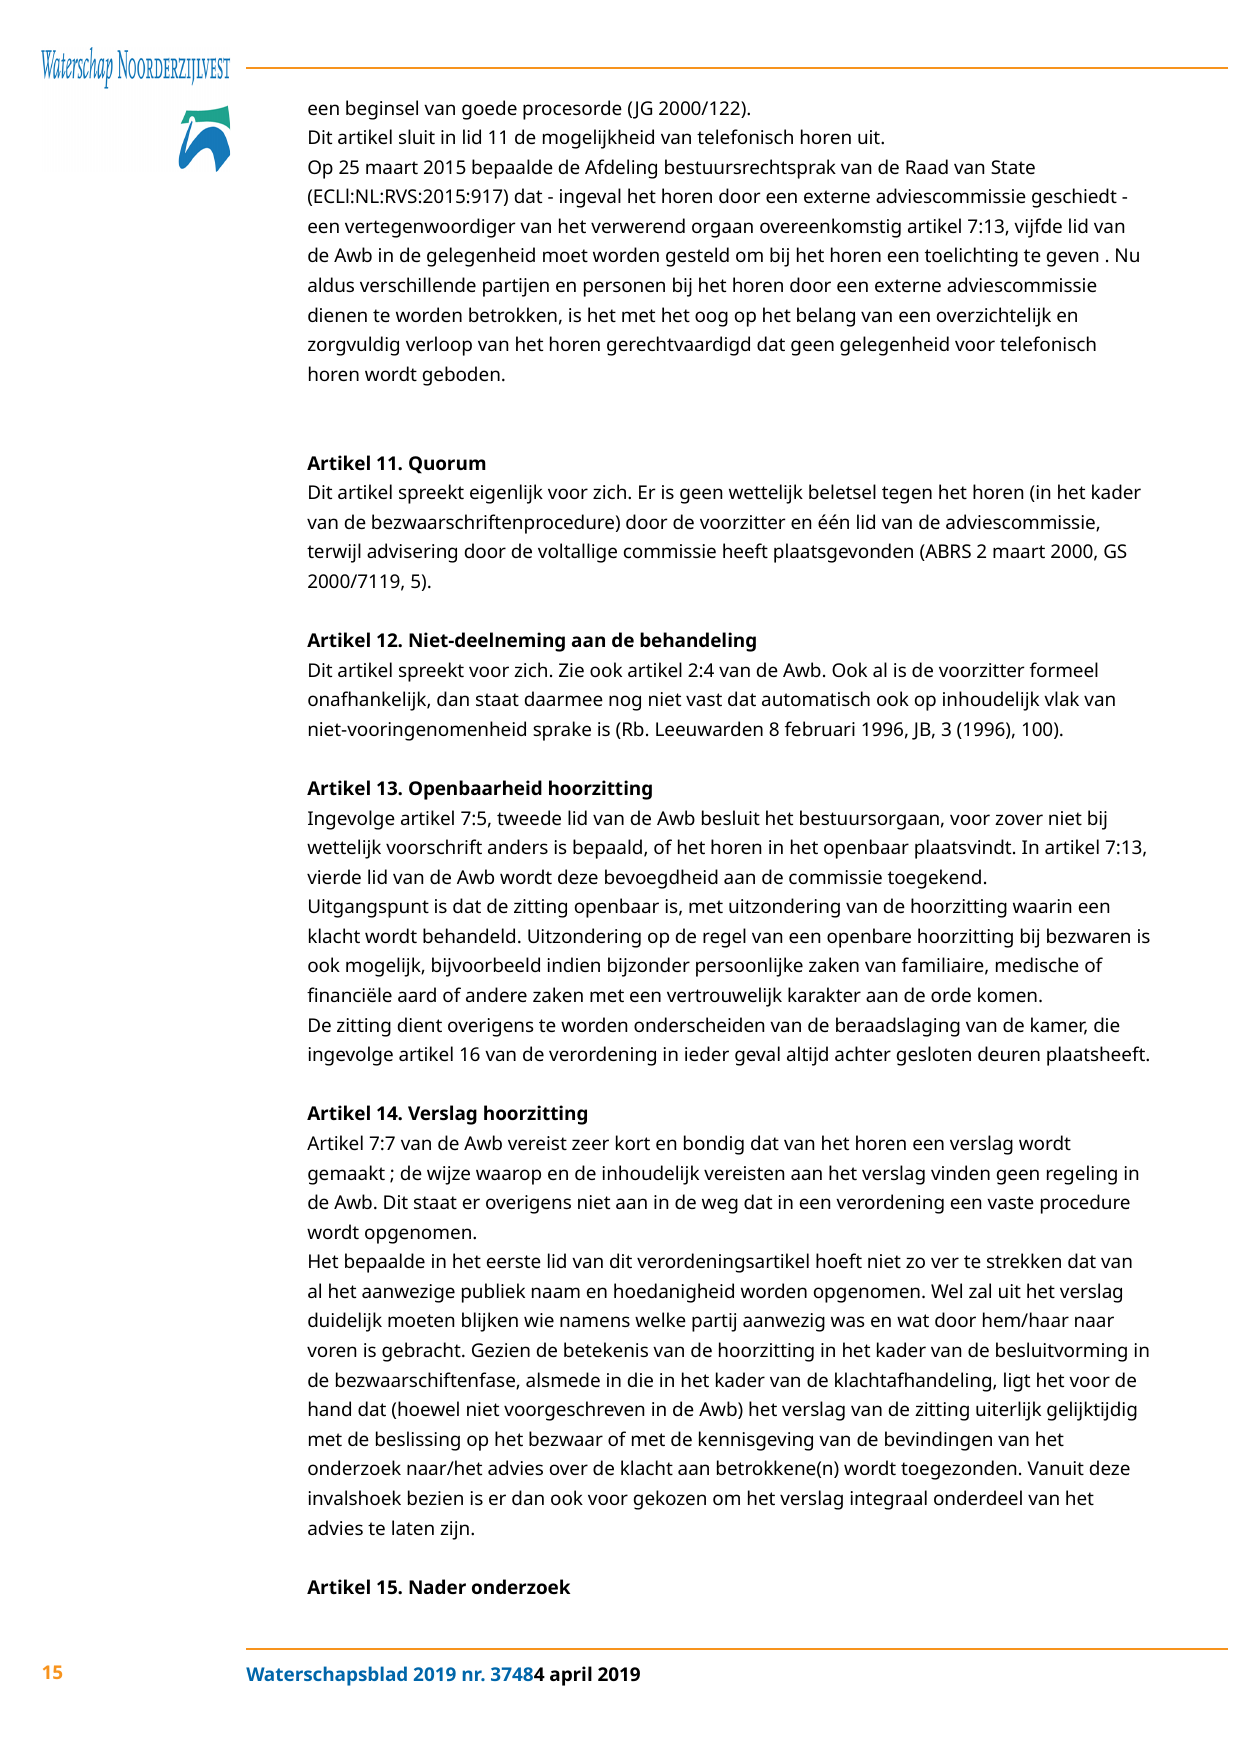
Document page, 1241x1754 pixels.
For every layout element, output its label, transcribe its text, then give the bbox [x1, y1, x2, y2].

list Artikel 14. Verslag hoorzitting [248, 1101, 1152, 1126]
list een beginsel van goede procesorde (JG 2000/122). [248, 95, 1152, 121]
picture [41, 47, 231, 172]
list Dit artikel sluit in lid 11 de mogelijkheid van telefonisch horen uit. [248, 124, 1152, 150]
list Dit artikel spreekt voor zich. Zie ook artikel 2:4 van de Awb. Ook al is de voorzitter formeel onafhankelijk, dan staat daarmee nog niet vast dat automatisch ook op inhoudelijk vlak van niet-vooringenomenheid sprake is (Rb. Leeuwarden 8 februari 1996, JB, 3 (1996), 100). [248, 657, 1152, 742]
list Artikel 13. Openbaarheid hoorzitting [248, 775, 1152, 801]
list Artikel 11. Quorum [248, 450, 1152, 476]
list Dit artikel spreekt eigenlijk voor zich. Er is geen wettelijk beletsel tegen het horen (in het kader van de bezwaarschriftenprocedure) door de voorzitter en één lid van de adviescommissie, terwijl advisering door de voltallige commissie heeft plaatsgevonden (ABRS 2 maart 2000, GS 2000/7119, 5). [248, 479, 1152, 594]
list Uitgangspunt is dat de zitting openbaar is, met uitzondering van de hoorzitting waarin een klacht wordt behandeld. Uitzondering op de regel van een openbare hoorzitting bij bezwaren is ook mogelijk, bijvoorbeeld indien bijzonder persoonlijke zaken van familiaire, medische of financiële aard of andere zaken met een vertrouwelijk karakter aan de orde komen. [248, 893, 1152, 1008]
list Ingevolge artikel 7:5, tweede lid van de Awb besluit het bestuursorgaan, voor zover niet bij wettelijk voorschrift anders is bepaald, of het horen in het openbaar plaatsvindt. In artikel 7:13, vierde lid van de Awb wordt deze bevoegdheid aan de commissie toegekend. [248, 805, 1152, 890]
list Artikel 7:7 van de Awb vereist zeer kort en bondig dat van het horen een verslag wordt gemaakt ; de wijze waarop en de inhoudelijk vereisten aan het verslag vinden geen regeling in de Awb. Dit staat er overigens niet aan in de weg dat in een verordening een vaste procedure wordt opgenomen. [248, 1130, 1152, 1245]
list Het bepaalde in het eerste lid van dit verordeningsartikel hoeft niet zo ver te strekken dat van al het aanwezige publiek naam en hoedanigheid worden opgenomen. Wel zal uit het verslag duidelijk moeten blijken wie namens welke partij aanwezig was en wat door hem/haar naar voren is gebracht. Gezien de betekenis van de hoorzitting in het kader van de besluitvorming in de bezwaarschiftenfase, alsmede in die in het kader van de klachtafhandeling, ligt het voor de hand dat (hoewel niet voorgeschreven in de Awb) het verslag van de zitting uiterlijk gelijktijdig met de beslissing op het bezwaar of met de kennisgeving van de bevindingen van het onderzoek naar/het advies over de klacht aan betrokkene(n) wordt toegezonden. Vanuit deze invalshoek bezien is er dan ook voor gekozen om het verslag integraal onderdeel van het advies te laten zijn. [248, 1248, 1152, 1541]
list Artikel 12. Niet-deelneming aan de behandeling [248, 627, 1152, 653]
list Op 25 maart 2015 bepaalde de Afdeling bestuursrechtsprak van de Raad van State (ECLl:NL:RVS:2015:917) dat - ingeval het horen door een externe adviescommissie geschiedt - een vertegenwoordiger van het verwerend orgaan overeenkomstig artikel 7:13, vijfde lid van de Awb in de gelegenheid moet worden gesteld om bij het horen een toelichting te geven . Nu aldus verschillende partijen en personen bij het horen door een externe adviescommissie dienen te worden betrokken, is het met het oog op het belang van een overzichtelijk en zorgvuldig verloop van het horen gerechtvaardigd dat geen gelegenheid voor telefonisch horen wordt geboden. [248, 154, 1152, 387]
list Artikel 15. Nader onderzoek [248, 1574, 1152, 1600]
list De zitting dient overigens te worden onderscheiden van de beraadslaging van de kamer, die ingevolge artikel 16 van de verordening in ieder geval altijd achter gesloten deuren plaatsheeft. [248, 1012, 1152, 1067]
